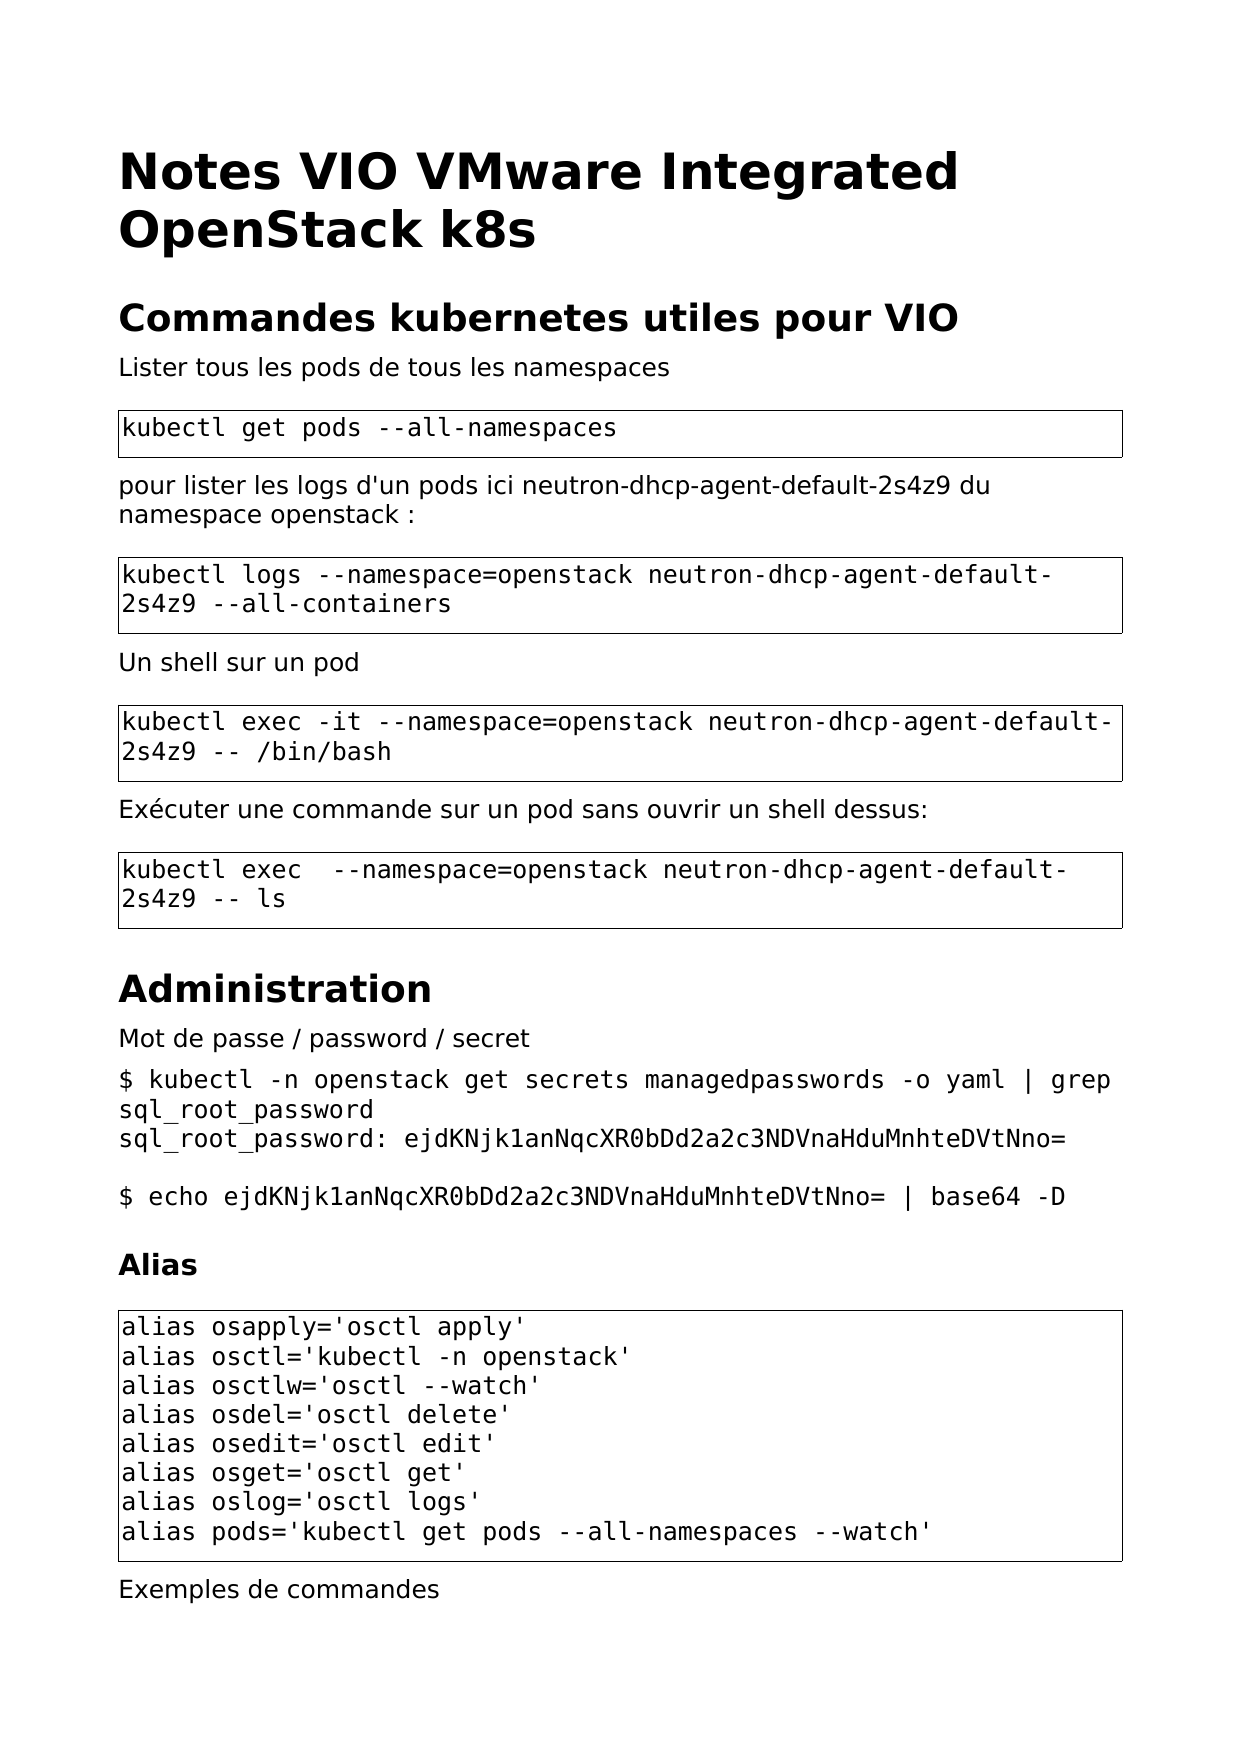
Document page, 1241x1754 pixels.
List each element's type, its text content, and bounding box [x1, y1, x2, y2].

text $ kubectl -n openstack get secrets managedpasswords -o yaml | grep sql_root_password sql_root_password: ejdKNjk1anNqcXR0bDd2a2c3NDVnaHduMnhteDVtNno= $ echo ejdKNjk1anNqcXR0bDd2a2c3NDVnaHduMnhteDVtNno= | base64 -D [118, 1066, 1122, 1211]
text Un shell sur un pod [118, 648, 1122, 677]
subtitle Alias [118, 1248, 1122, 1282]
text Mot de passe / password / secret [118, 1024, 1122, 1053]
table_header kubectl logs --namespace=openstack neutron-dhcp-agent-default-2s4z9 --all-containers [119, 558, 1122, 633]
text Exemples de commandes [118, 1575, 1122, 1604]
subtitle Commandes kubernetes ​utiles pour VIO [118, 297, 1122, 341]
text pour lister les logs d'un pods ici neutron-dhcp-agent-default-2s4z9 du namespace openstack : [118, 471, 1122, 530]
table_header kubectl exec -it --namespace=openstack neutron-dhcp-agent-default-2s4z9 -- /bin/bash [119, 706, 1122, 781]
table_header alias osapply='osctl apply' alias osctl='kubectl -n openstack' alias osctlw='osctl --watch' alias osdel='osctl delete' alias osedit='osctl edit' alias osget='osctl get' alias oslog='osctl logs' alias pods='kubectl get pods --all-namespaces --watch' [119, 1311, 1122, 1561]
table_header kubectl get pods --all-namespaces [119, 411, 1122, 457]
subtitle Administration [118, 968, 1122, 1011]
text Lister tous les pods de tous les namespaces [118, 353, 1122, 382]
table_header kubectl exec --namespace=openstack neutron-dhcp-agent-default-2s4z9 -- ls [119, 853, 1122, 928]
subtitle Notes VIO VMware Integrated OpenStack k8s [118, 143, 1122, 259]
text Exécuter une commande sur un pod sans ouvrir un shell dessus: [118, 795, 1122, 824]
